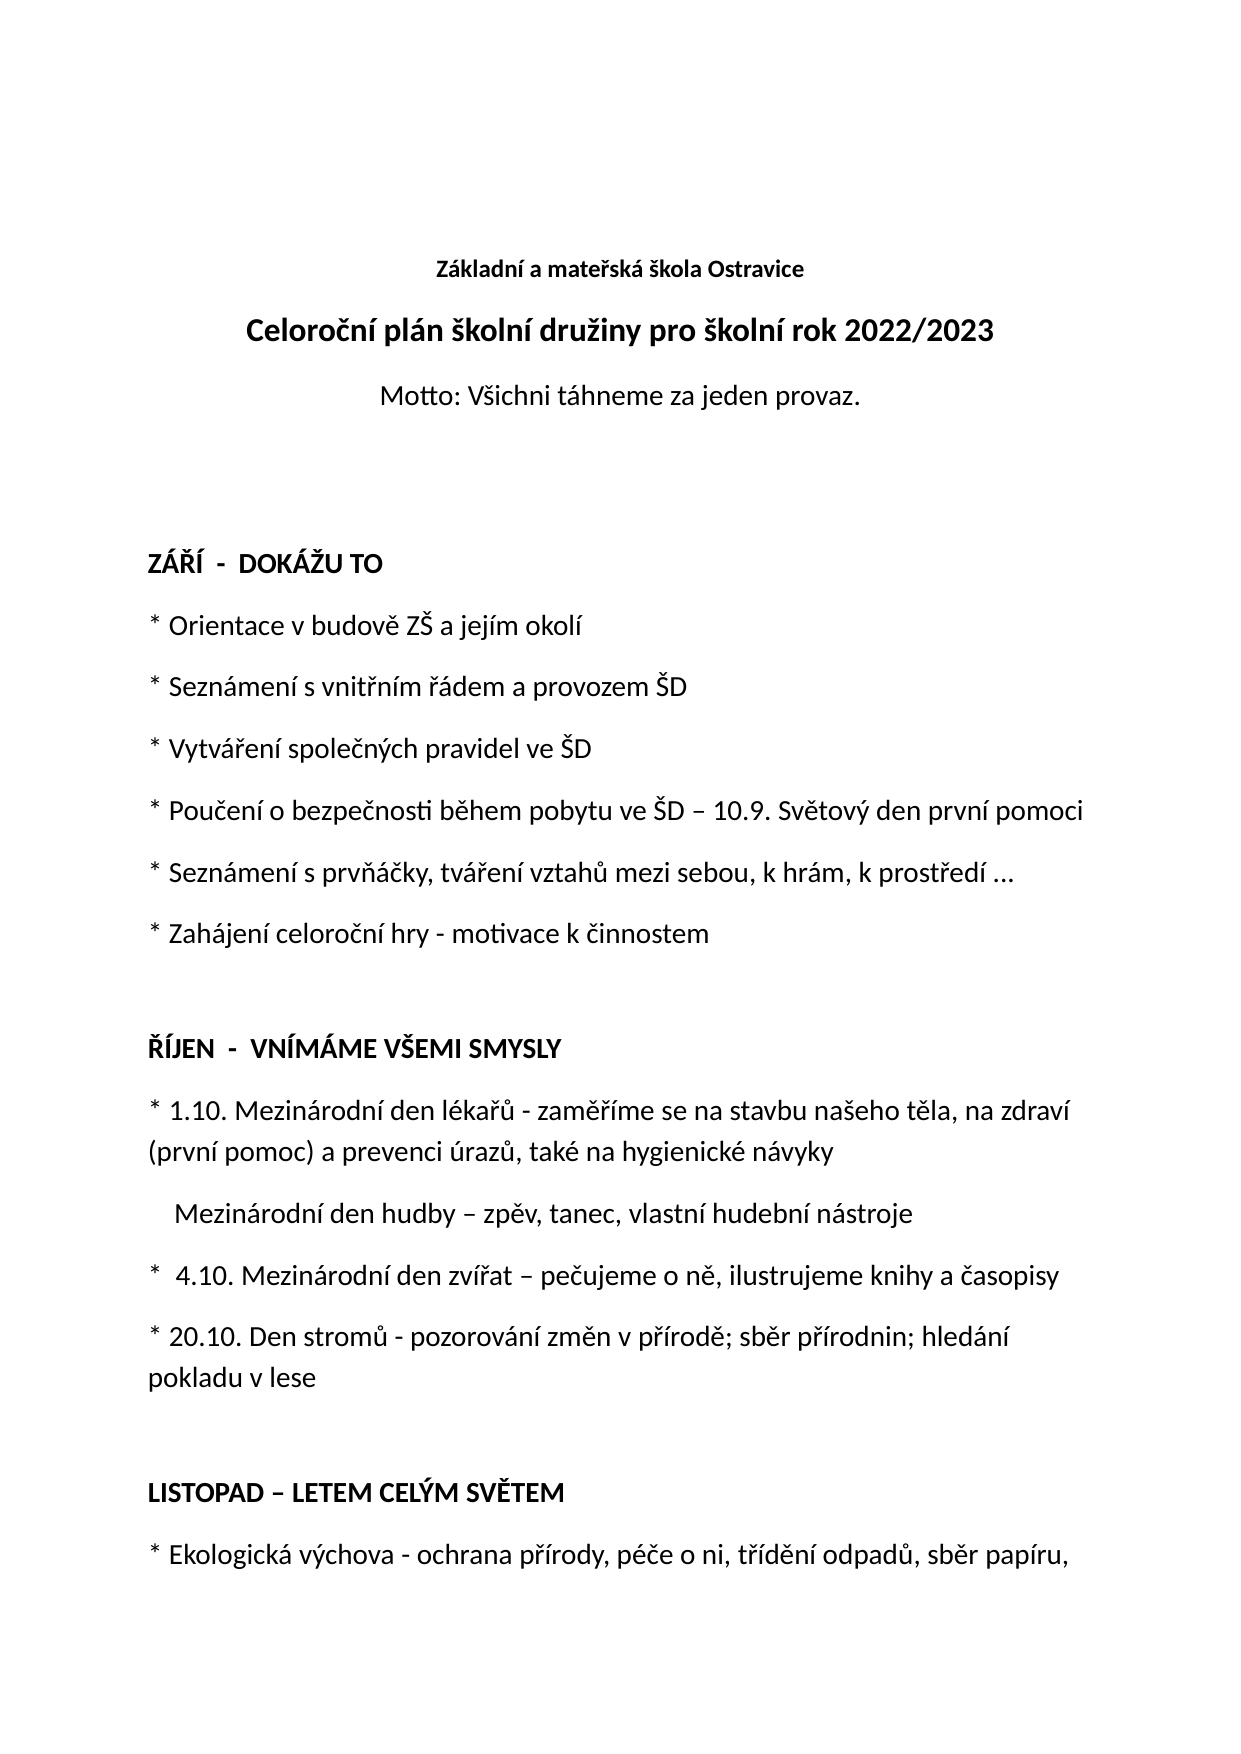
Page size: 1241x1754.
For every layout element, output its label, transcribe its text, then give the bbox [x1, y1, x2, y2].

text * 4.10. Mezinárodní den zvířat – pečujeme o ně, ilustrujeme knihy a časopisy [148, 1257, 1093, 1292]
text Základní a mateřská škola Ostravice [148, 254, 1093, 284]
text * Orientace v budově ZŠ a jejím okolí [148, 607, 1093, 642]
text Mezinárodní den hudby – zpěv, tanec, vlastní hudební nástroje [148, 1195, 1093, 1230]
text * 1.10. Mezinárodní den lékařů - zaměříme se na stavbu našeho těla, na zdraví (první pomoc) a prevenci úrazů, také na hygienické návyky [148, 1092, 1093, 1169]
text ŘÍJEN - VNÍMÁME VŠEMI SMYSLY [148, 1030, 1093, 1066]
text * Ekologická výchova - ochrana přírody, péče o ni, třídění odpadů, sběr papíru, [148, 1536, 1093, 1571]
text * Seznámení s vnitřním řádem a provozem ŠD [148, 668, 1093, 704]
text * 20.10. Den stromů - pozorování změn v přírodě; sběr přírodnin; hledání pokladu v lese [148, 1318, 1093, 1395]
text * Poučení o bezpečnosti během pobytu ve ŠD – 10.9. Světový den první pomoci [148, 792, 1093, 828]
text * Vytváření společných pravidel ve ŠD [148, 730, 1093, 766]
text * Seznámení s prvňáčky, tváření vztahů mezi sebou, k hrám, k prostředí ... [148, 854, 1093, 889]
text * Zahájení celoroční hry - motivace k činnostem [148, 916, 1093, 951]
text ZÁŘÍ - DOKÁŽU TO [148, 545, 1093, 581]
text Celoroční plán školní družiny pro školní rok 2022/2023 [148, 309, 1093, 350]
text Motto: Všichni táhneme za jeden provaz. [148, 377, 1093, 413]
text LISTOPAD – LETEM CELÝM SVĚTEM [148, 1474, 1093, 1510]
